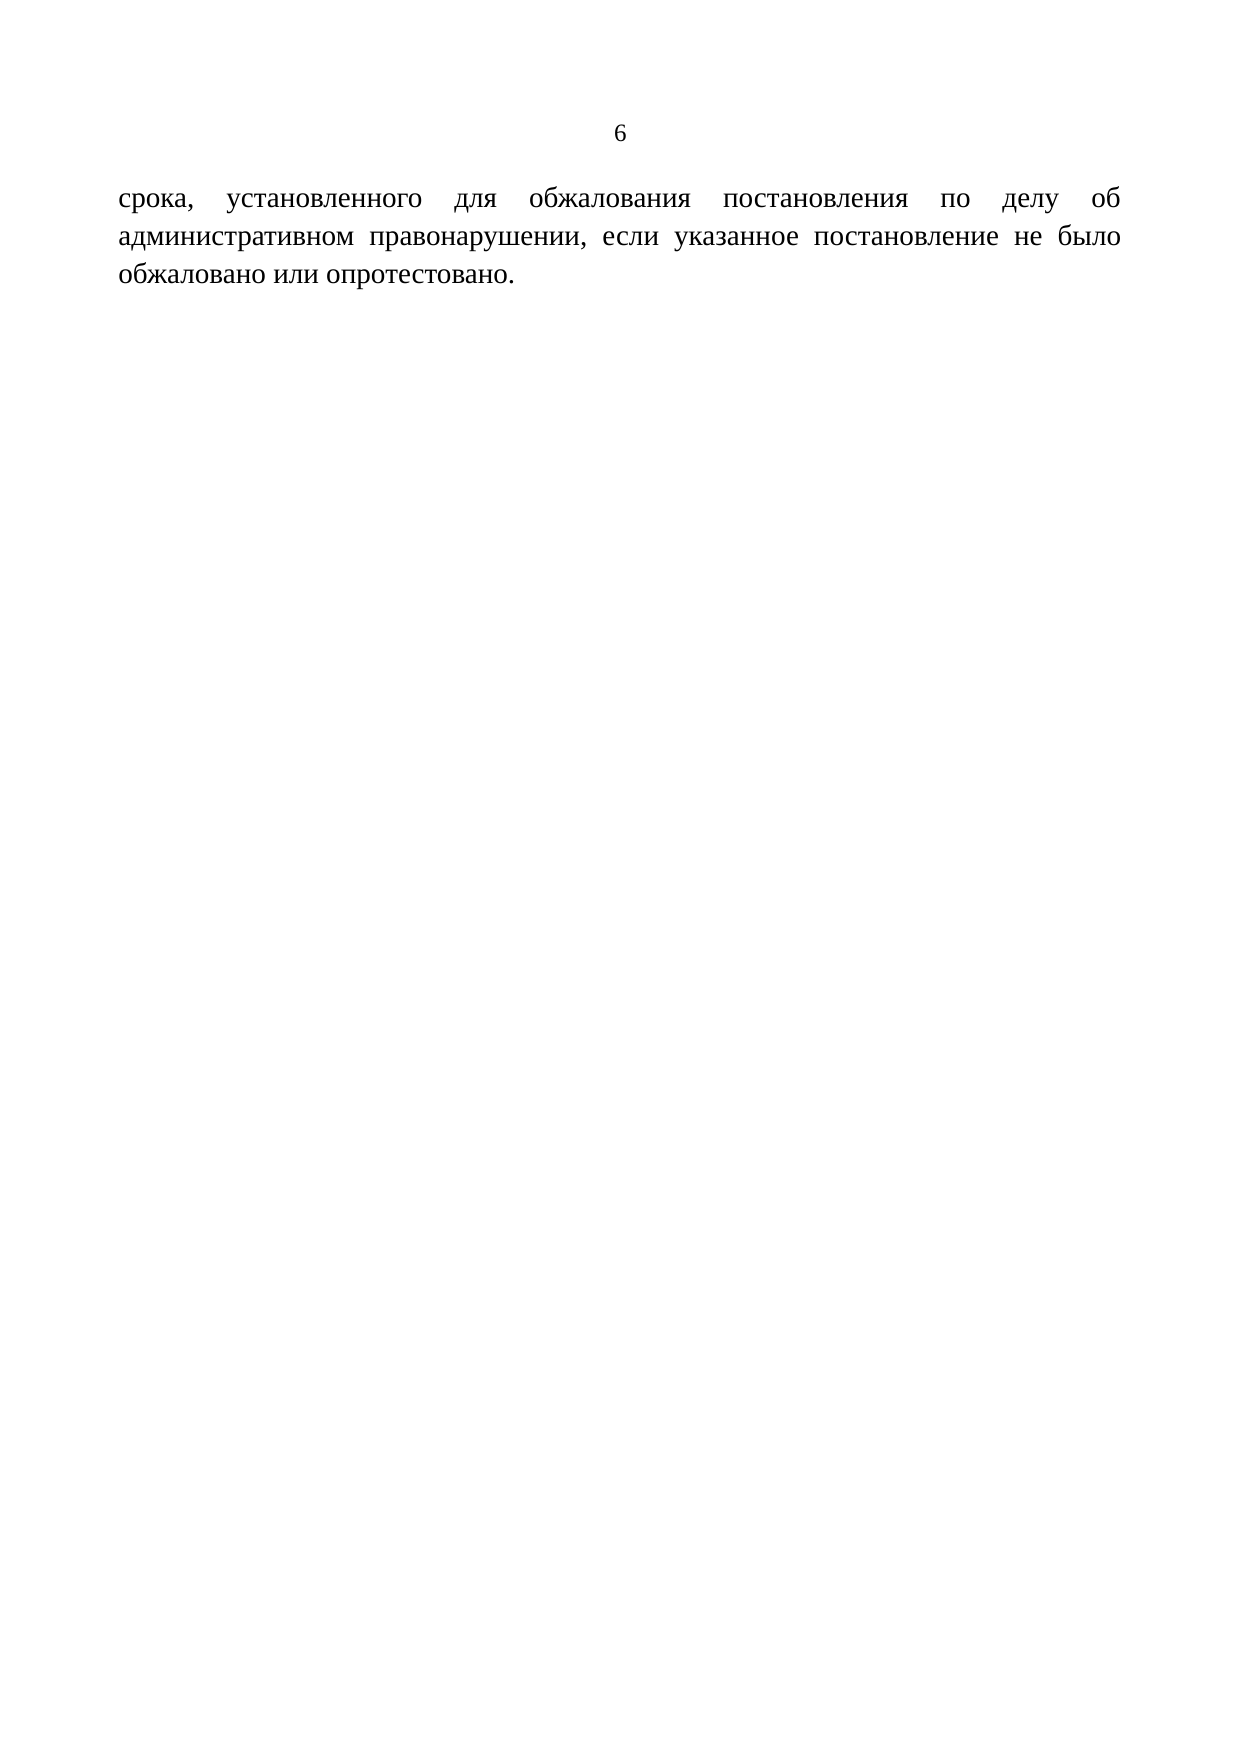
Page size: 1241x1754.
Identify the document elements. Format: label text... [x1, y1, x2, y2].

text срока, установленного для обжалования постановления по делу об административном правонарушении, если указанное постановление не было обжаловано или опротестовано. [118, 176, 1122, 290]
